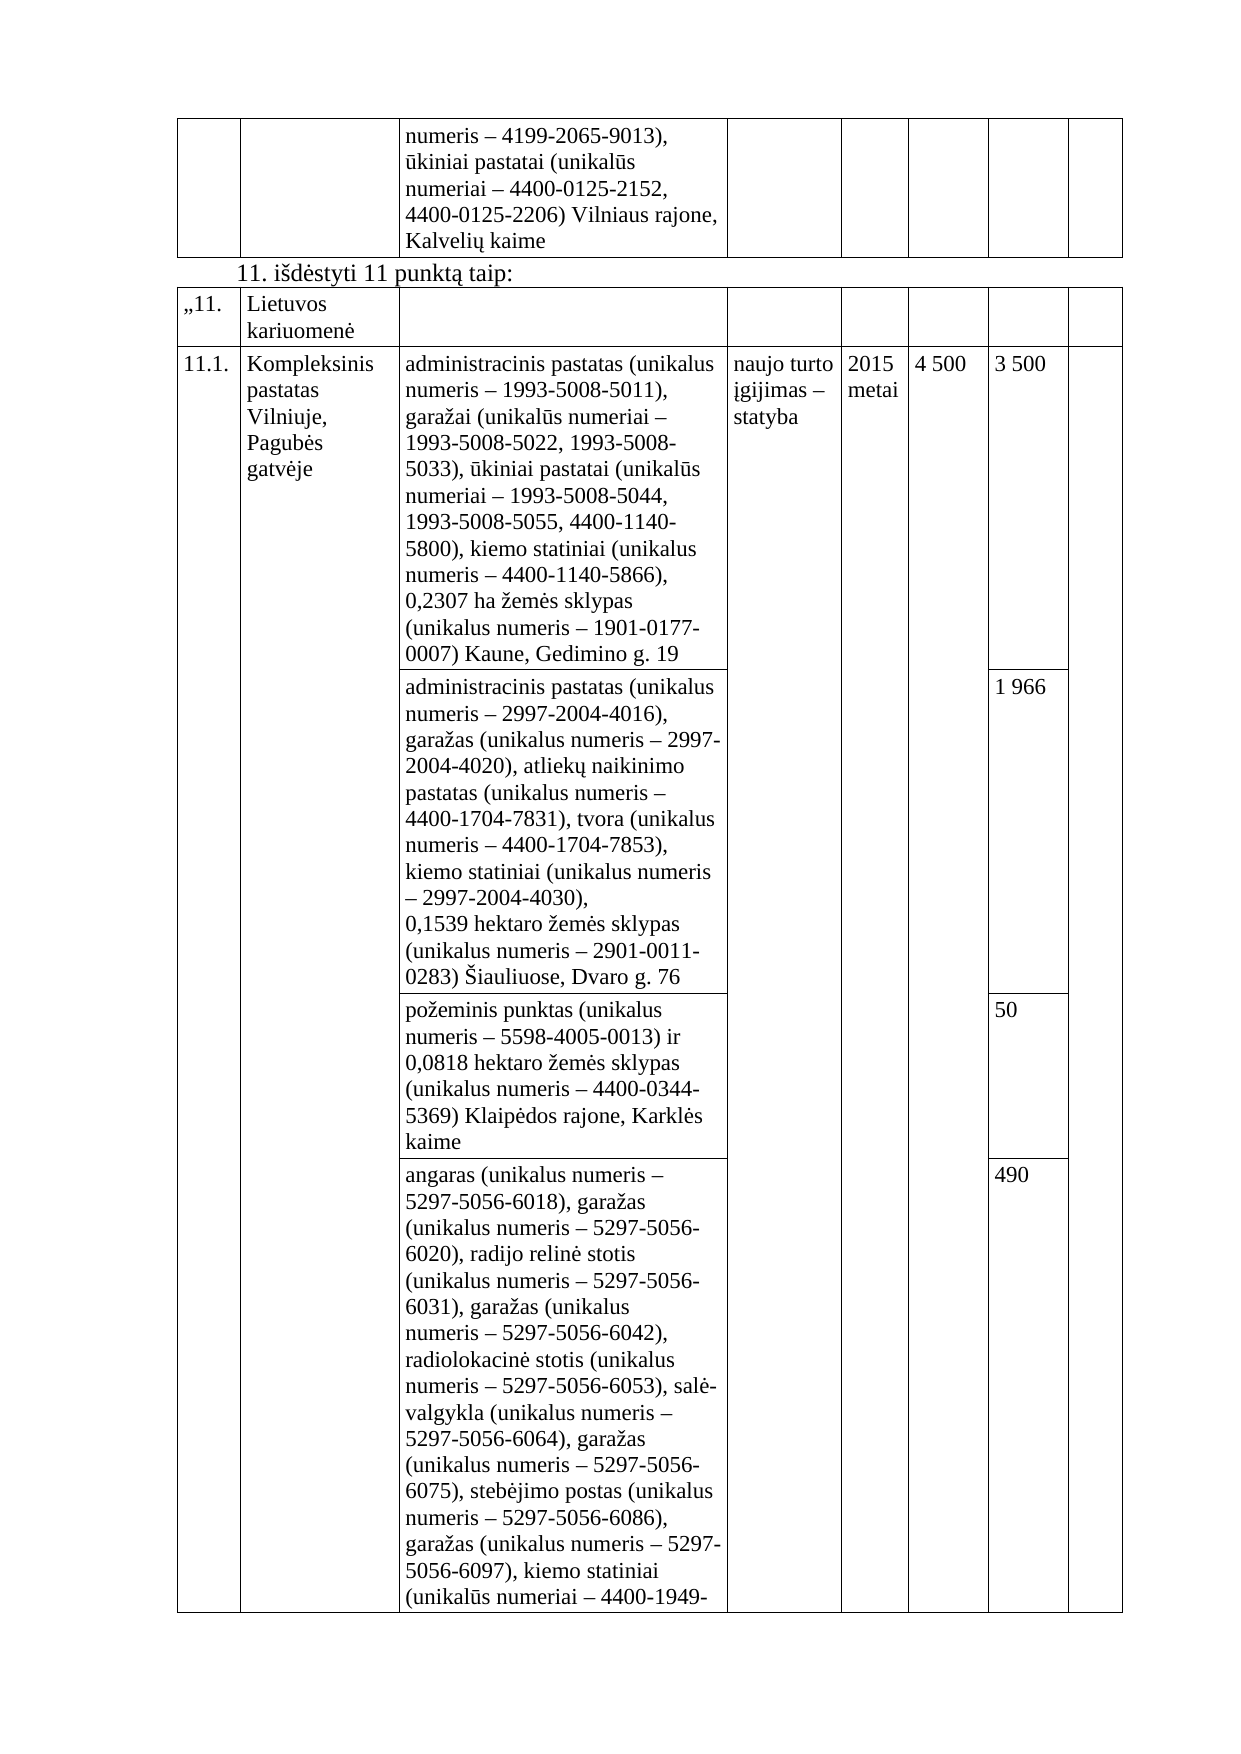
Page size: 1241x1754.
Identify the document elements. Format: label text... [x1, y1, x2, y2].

table_cell 490 [989, 1159, 1068, 1612]
table_header [909, 119, 988, 257]
table_header [728, 288, 841, 346]
table_header [842, 119, 908, 257]
text 11. išdėstyti 11 punktą taip: [177, 258, 1122, 287]
table_cell angaras (unikalus numeris – 5297-5056-6018), garažas (unikalus numeris – 5297-5056-6020), radijo relinė stotis (unikalus numeris – 5297-5056-6031), garažas (unikalus numeris – 5297-5056-6042), radiolokacinė stotis (unikalus numeris – 5297-5056-6053), salė-valgykla (unikalus numeris – 5297-5056-6064), garažas (unikalus numeris – 5297-5056-6075), stebėjimo postas (unikalus numeris – 5297-5056-6086), garažas (unikalus numeris – 5297-5056-6097), kiemo statiniai (unikalūs numeriai – 4400-1949- [400, 1159, 727, 1612]
table_cell 11.1. [178, 347, 240, 1612]
table_cell naujo turto įgijimas – statyba [728, 347, 841, 1612]
table_header [842, 288, 908, 346]
table_header [989, 288, 1068, 346]
table_cell 4 500 [909, 347, 988, 1612]
table_cell [989, 119, 1068, 257]
table_header [909, 288, 988, 346]
table_cell administracinis pastatas (unikalus numeris – 2997-2004-4016), garažas (unikalus numeris – 2997-2004-4020), atliekų naikinimo pastatas (unikalus numeris – 4400-1704-7831), tvora (unikalus numeris – 4400-1704-7853), kiemo statiniai (unikalus numeris – 2997-2004-4030), 0,1539 hektaro žemės sklypas (unikalus numeris – 2901-0011-0283) Šiauliuose, Dvaro g. 76 [400, 670, 727, 992]
table_header [728, 119, 841, 257]
table_header [178, 119, 240, 257]
table_header [1069, 119, 1122, 257]
table_header Lietuvos kariuomenė [241, 288, 399, 346]
table_cell 1 966 [989, 670, 1068, 992]
table_cell 2015 metai [842, 347, 908, 1612]
table_cell požeminis punktas (unikalus numeris – 5598-4005-0013) ir 0,0818 hektaro žemės sklypas (unikalus numeris – 4400-0344-5369) Klaipėdos rajone, Karklės kaime [400, 994, 727, 1157]
table_cell numeris – 4199-2065-9013), ūkiniai pastatai (unikalūs numeriai – 4400-0125-2152, 4400-0125-2206) Vilniaus rajone, Kalvelių kaime [400, 119, 727, 257]
table_header [400, 288, 727, 346]
table_header [1069, 288, 1122, 346]
table_header [241, 119, 399, 257]
table_cell Kompleksinis pastatas Vilniuje, Pagubės gatvėje [241, 347, 399, 1612]
table_cell administracinis pastatas (unikalus numeris – 1993-5008-5011), garažai (unikalūs numeriai – 1993-5008-5022, 1993-5008-5033), ūkiniai pastatai (unikalūs numeriai – 1993-5008-5044, 1993-5008-5055, 4400-1140-5800), kiemo statiniai (unikalus numeris – 4400-1140-5866), 0,2307 ha žemės sklypas (unikalus numeris – 1901-0177-0007) Kaune, Gedimino g. 19 [400, 347, 727, 669]
table_cell 3 500 [989, 347, 1068, 669]
table_cell 50 [989, 994, 1068, 1157]
table_header „11. [178, 288, 240, 346]
table_cell [1069, 347, 1122, 1612]
